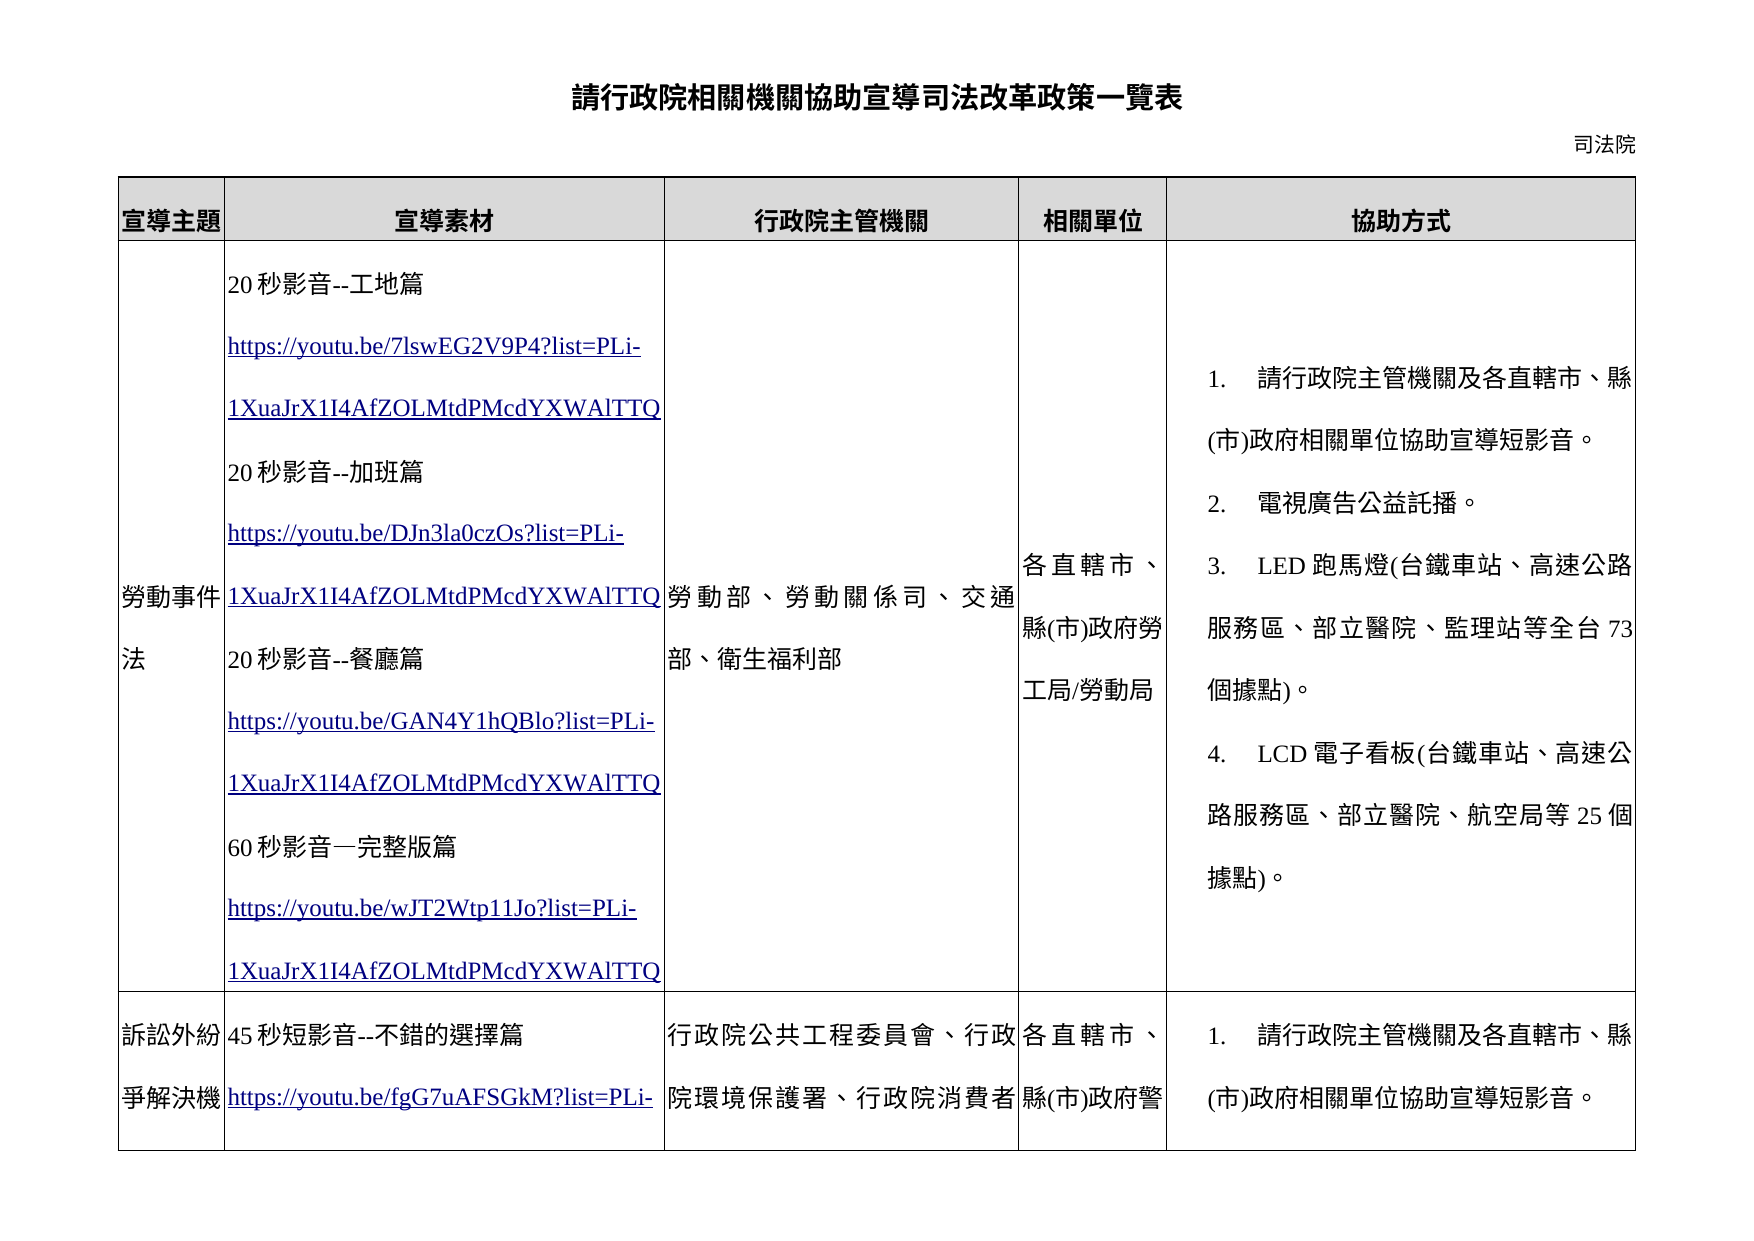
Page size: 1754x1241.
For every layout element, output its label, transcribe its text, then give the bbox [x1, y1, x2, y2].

table_cell 行政院公共工程委員會、行政院環境保護署、行政院消費者 [665, 992, 1018, 1150]
text 司法院 [118, 133, 1636, 158]
table_cell 訴訟外紛爭解決機 [119, 992, 224, 1150]
table_cell 20秒影音--工地篇 https://youtu.be/7lswEG2V9P4?list=PLi-1XuaJrX1I4AfZOLMtdPMcdYXWAlTTQ 20秒影音--加班篇 https://youtu.be/DJn3la0czOs?list=PLi-1XuaJrX1I4AfZOLMtdPMcdYXWAlTTQ 20秒影音--餐廳篇 https://youtu.be/GAN4Y1hQBlo?list=PLi-1XuaJrX1I4AfZOLMtdPMcdYXWAlTTQ 60秒影音—完整版篇 https://youtu.be/wJT2Wtp11Jo?list=PLi-1XuaJrX1I4AfZOLMtdPMcdYXWAlTTQ [225, 241, 664, 991]
table_header 宣導素材 [225, 178, 664, 240]
table_cell 請行政院主管機關及各直轄市、縣(市)政府相關單位協助宣導短影音。 電視廣告公益託播。 LED跑馬燈(台鐵車站、高速公路服務區、部立醫院、監理站等全台73個據點)。 LCD電子看板(台鐵車站、高速公路服務區、部立醫院、航空局等25個據點)。 [1167, 992, 1635, 1150]
text 請行政院相關機關協助宣導司法改革政策一覽表 [118, 89, 1636, 114]
table_header 協助方式 [1167, 178, 1635, 240]
table_cell 45秒短影音--不錯的選擇篇 https://youtu.be/fgG7uAFSGkM?list=PLi- [225, 992, 664, 1150]
table_header 宣導主題 [119, 178, 224, 240]
table_cell 勞動事件法 [119, 241, 224, 991]
table_header 相關單位 [1019, 178, 1166, 240]
table_header 行政院主管機關 [665, 178, 1018, 240]
table_cell 勞動部、勞動關係司、交通部、衛生福利部 [665, 241, 1018, 991]
table_cell 各直轄市、縣(市)政府警 [1019, 992, 1166, 1150]
table_cell 各直轄市、縣(市)政府勞工局/勞動局 [1019, 241, 1166, 991]
table_cell 請行政院主管機關及各直轄市、縣(市)政府相關單位協助宣導短影音。 電視廣告公益託播。 LED跑馬燈(台鐵車站、高速公路服務區、部立醫院、監理站等全台73個據點)。 LCD電子看板(台鐵車站、高速公路服務區、部立醫院、航空局等25個據點)。 [1167, 241, 1635, 991]
